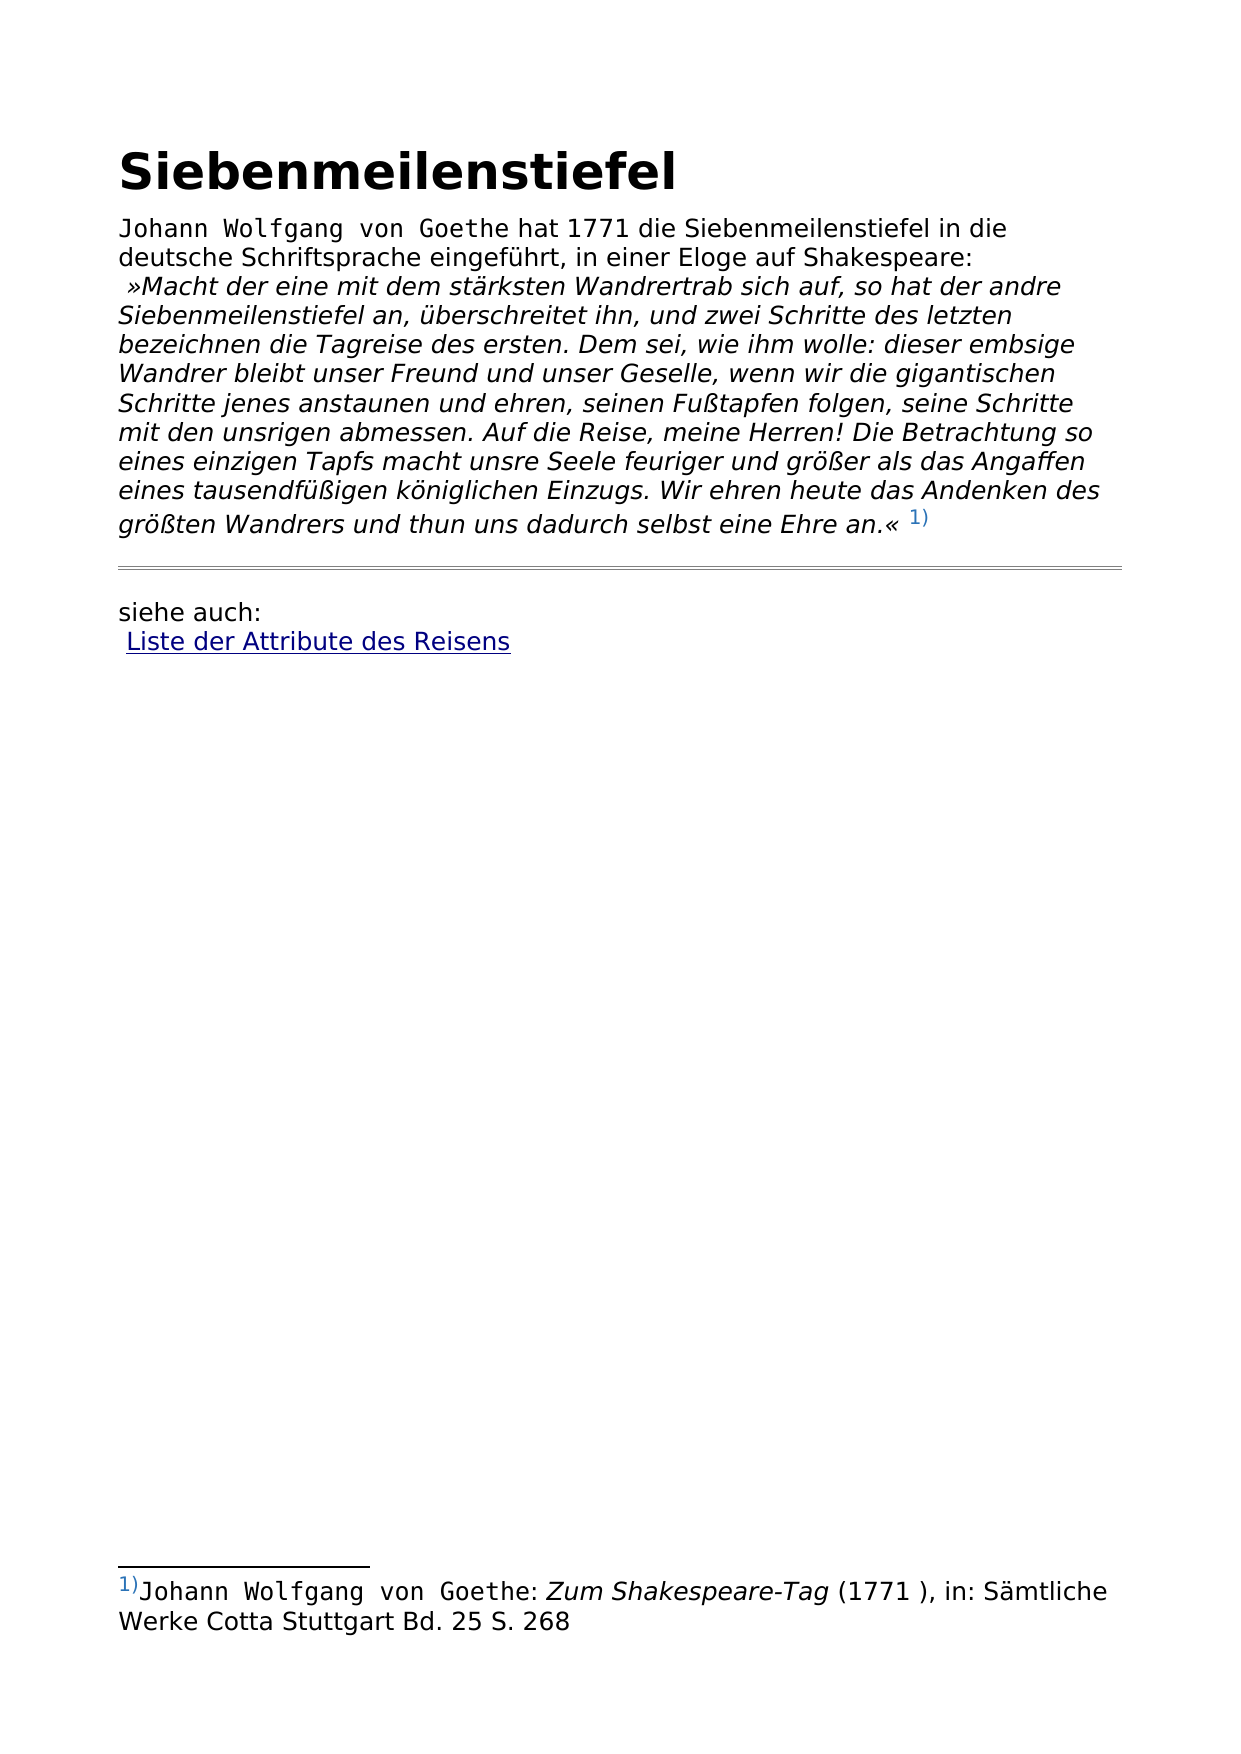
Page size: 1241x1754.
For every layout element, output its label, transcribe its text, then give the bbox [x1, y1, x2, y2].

text siehe auch: Liste der Attribute des Reisens [118, 598, 1122, 657]
text Johann Wolfgang von Goethe: Zum Shakespeare-Tag (1771 ), in: Sämtliche Werke Cotta Stuttgart Bd. 25 S. 268 [118, 1573, 1122, 1636]
text Johann Wolfgang von Goethe hat 1771 die Siebenmeilenstiefel in die deutsche Schriftsprache eingeführt, in einer Eloge auf Shakespeare: »Macht der eine mit dem stärksten Wandrertrab sich auf, so hat der andre Siebenmeilenstiefel an, überschreitet ihn, und zwei Schritte des letzten bezeichnen die Tagreise des ersten. Dem sei, wie ihm wolle: dieser embsige Wandrer bleibt unser Freund und unser Geselle, wenn wir die gigantischen Schritte jenes anstaunen und ehren, seinen Fußtapfen folgen, seine Schritte mit den unsrigen abmessen. Auf die Reise, meine Herren! Die Betrachtung so eines einzigen Tapfs macht unsre Seele feuriger und größer als das Angaffen eines tausendfüßigen königlichen Einzugs. Wir ehren heute das Andenken des größten Wandrers und thun uns dadurch selbst eine Ehre an.« [118, 214, 1122, 539]
subtitle Siebenmeilenstiefel [118, 143, 1122, 201]
